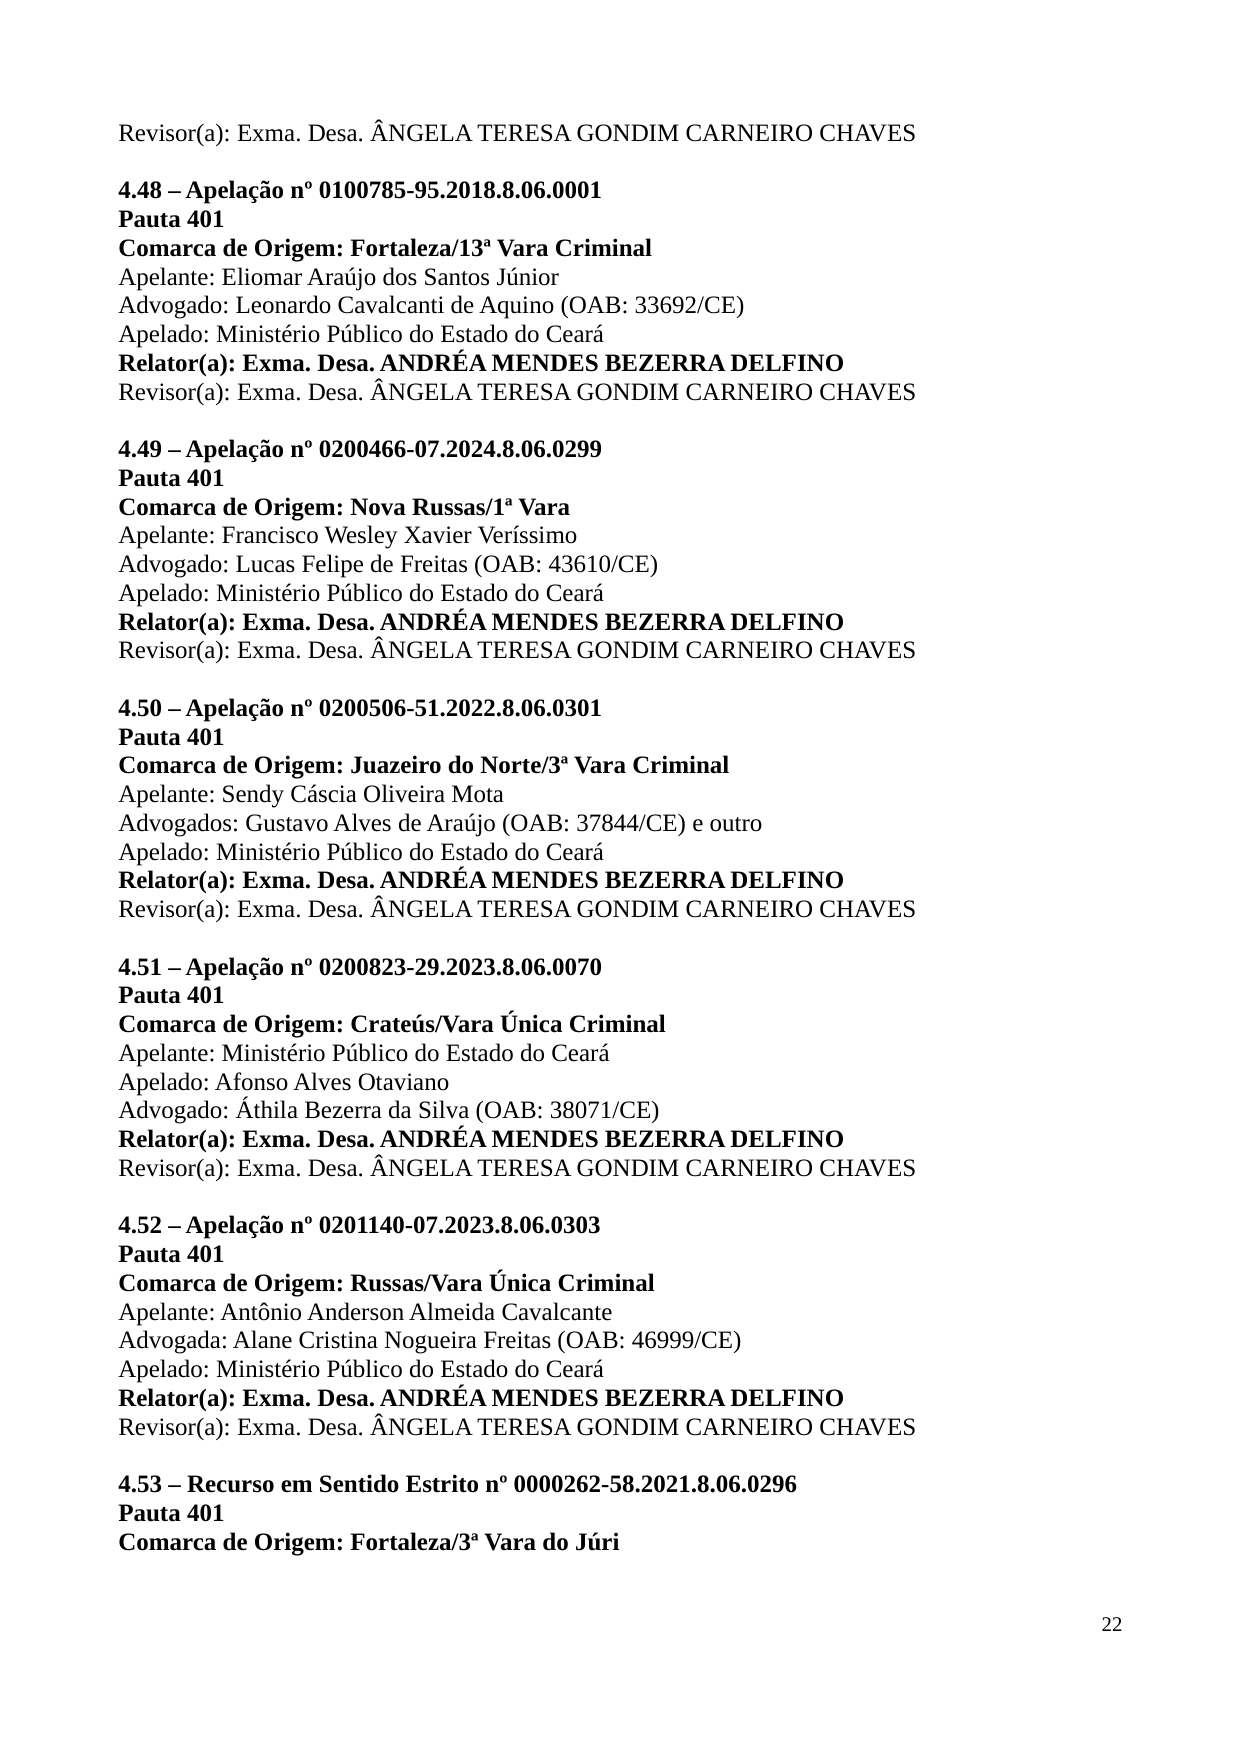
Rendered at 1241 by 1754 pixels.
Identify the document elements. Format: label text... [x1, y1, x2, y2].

text Apelado: Ministério Público do Estado do Ceará [118, 319, 1122, 348]
text Apelante: Francisco Wesley Xavier Veríssimo [118, 521, 1122, 549]
text Apelado: Afonso Alves Otaviano [118, 1067, 1122, 1096]
text Revisor(a): Exma. Desa. ÂNGELA TERESA GONDIM CARNEIRO CHAVES [118, 636, 1122, 664]
text Relator(a): Exma. Desa. ANDRÉA MENDES BEZERRA DELFINO [118, 1124, 1122, 1153]
text Pauta 401 [118, 981, 1122, 1009]
text Relator(a): Exma. Desa. ANDRÉA MENDES BEZERRA DELFINO [118, 866, 1122, 894]
text 4.48 – Apelação nº 0100785-95.2018.8.06.0001 [118, 176, 1122, 204]
text Revisor(a): Exma. Desa. ÂNGELA TERESA GONDIM CARNEIRO CHAVES [118, 377, 1122, 406]
text Comarca de Origem: Fortaleza/13ª Vara Criminal [118, 233, 1122, 262]
text 4.50 – Apelação nº 0200506-51.2022.8.06.0301 [118, 693, 1122, 722]
text Revisor(a): Exma. Desa. ÂNGELA TERESA GONDIM CARNEIRO CHAVES [118, 1153, 1122, 1182]
text Pauta 401 [118, 1239, 1122, 1268]
text Comarca de Origem: Russas/Vara Única Criminal [118, 1268, 1122, 1297]
text Comarca de Origem: Nova Russas/1ª Vara [118, 492, 1122, 521]
text Apelante: Sendy Cáscia Oliveira Mota [118, 779, 1122, 808]
text 4.52 – Apelação nº 0201140-07.2023.8.06.0303 [118, 1211, 1122, 1239]
text Apelado: Ministério Público do Estado do Ceará [118, 837, 1122, 866]
text Advogado: Áthila Bezerra da Silva (OAB: 38071/CE) [118, 1096, 1122, 1124]
text Comarca de Origem: Crateús/Vara Única Criminal [118, 1009, 1122, 1038]
text Pauta 401 [118, 204, 1122, 233]
text Apelado: Ministério Público do Estado do Ceará [118, 1354, 1122, 1383]
text Apelante: Antônio Anderson Almeida Cavalcante [118, 1297, 1122, 1326]
text Comarca de Origem: Juazeiro do Norte/3ª Vara Criminal [118, 751, 1122, 779]
text Advogado: Lucas Felipe de Freitas (OAB: 43610/CE) [118, 549, 1122, 578]
text Advogada: Alane Cristina Nogueira Freitas (OAB: 46999/CE) [118, 1326, 1122, 1354]
text Relator(a): Exma. Desa. ANDRÉA MENDES BEZERRA DELFINO [118, 607, 1122, 636]
text Pauta 401 [118, 722, 1122, 751]
text 4.49 – Apelação nº 0200466-07.2024.8.06.0299 [118, 434, 1122, 463]
text Pauta 401 [118, 463, 1122, 492]
text Comarca de Origem: Fortaleza/3ª Vara do Júri [118, 1527, 1122, 1556]
text Revisor(a): Exma. Desa. ÂNGELA TERESA GONDIM CARNEIRO CHAVES [118, 118, 1122, 147]
text Relator(a): Exma. Desa. ANDRÉA MENDES BEZERRA DELFINO [118, 1383, 1122, 1412]
text Apelante: Eliomar Araújo dos Santos Júnior [118, 262, 1122, 291]
text Relator(a): Exma. Desa. ANDRÉA MENDES BEZERRA DELFINO [118, 348, 1122, 377]
text Revisor(a): Exma. Desa. ÂNGELA TERESA GONDIM CARNEIRO CHAVES [118, 1412, 1122, 1441]
text Apelante: Ministério Público do Estado do Ceará [118, 1038, 1122, 1067]
text Advogados: Gustavo Alves de Araújo (OAB: 37844/CE) e outro [118, 808, 1122, 837]
text 4.51 – Apelação nº 0200823-29.2023.8.06.0070 [118, 952, 1122, 981]
text Revisor(a): Exma. Desa. ÂNGELA TERESA GONDIM CARNEIRO CHAVES [118, 894, 1122, 923]
text Pauta 401 [118, 1498, 1122, 1527]
text 4.53 – Recurso em Sentido Estrito nº 0000262-58.2021.8.06.0296 [118, 1469, 1122, 1498]
text Apelado: Ministério Público do Estado do Ceará [118, 578, 1122, 607]
text Advogado: Leonardo Cavalcanti de Aquino (OAB: 33692/CE) [118, 291, 1122, 319]
